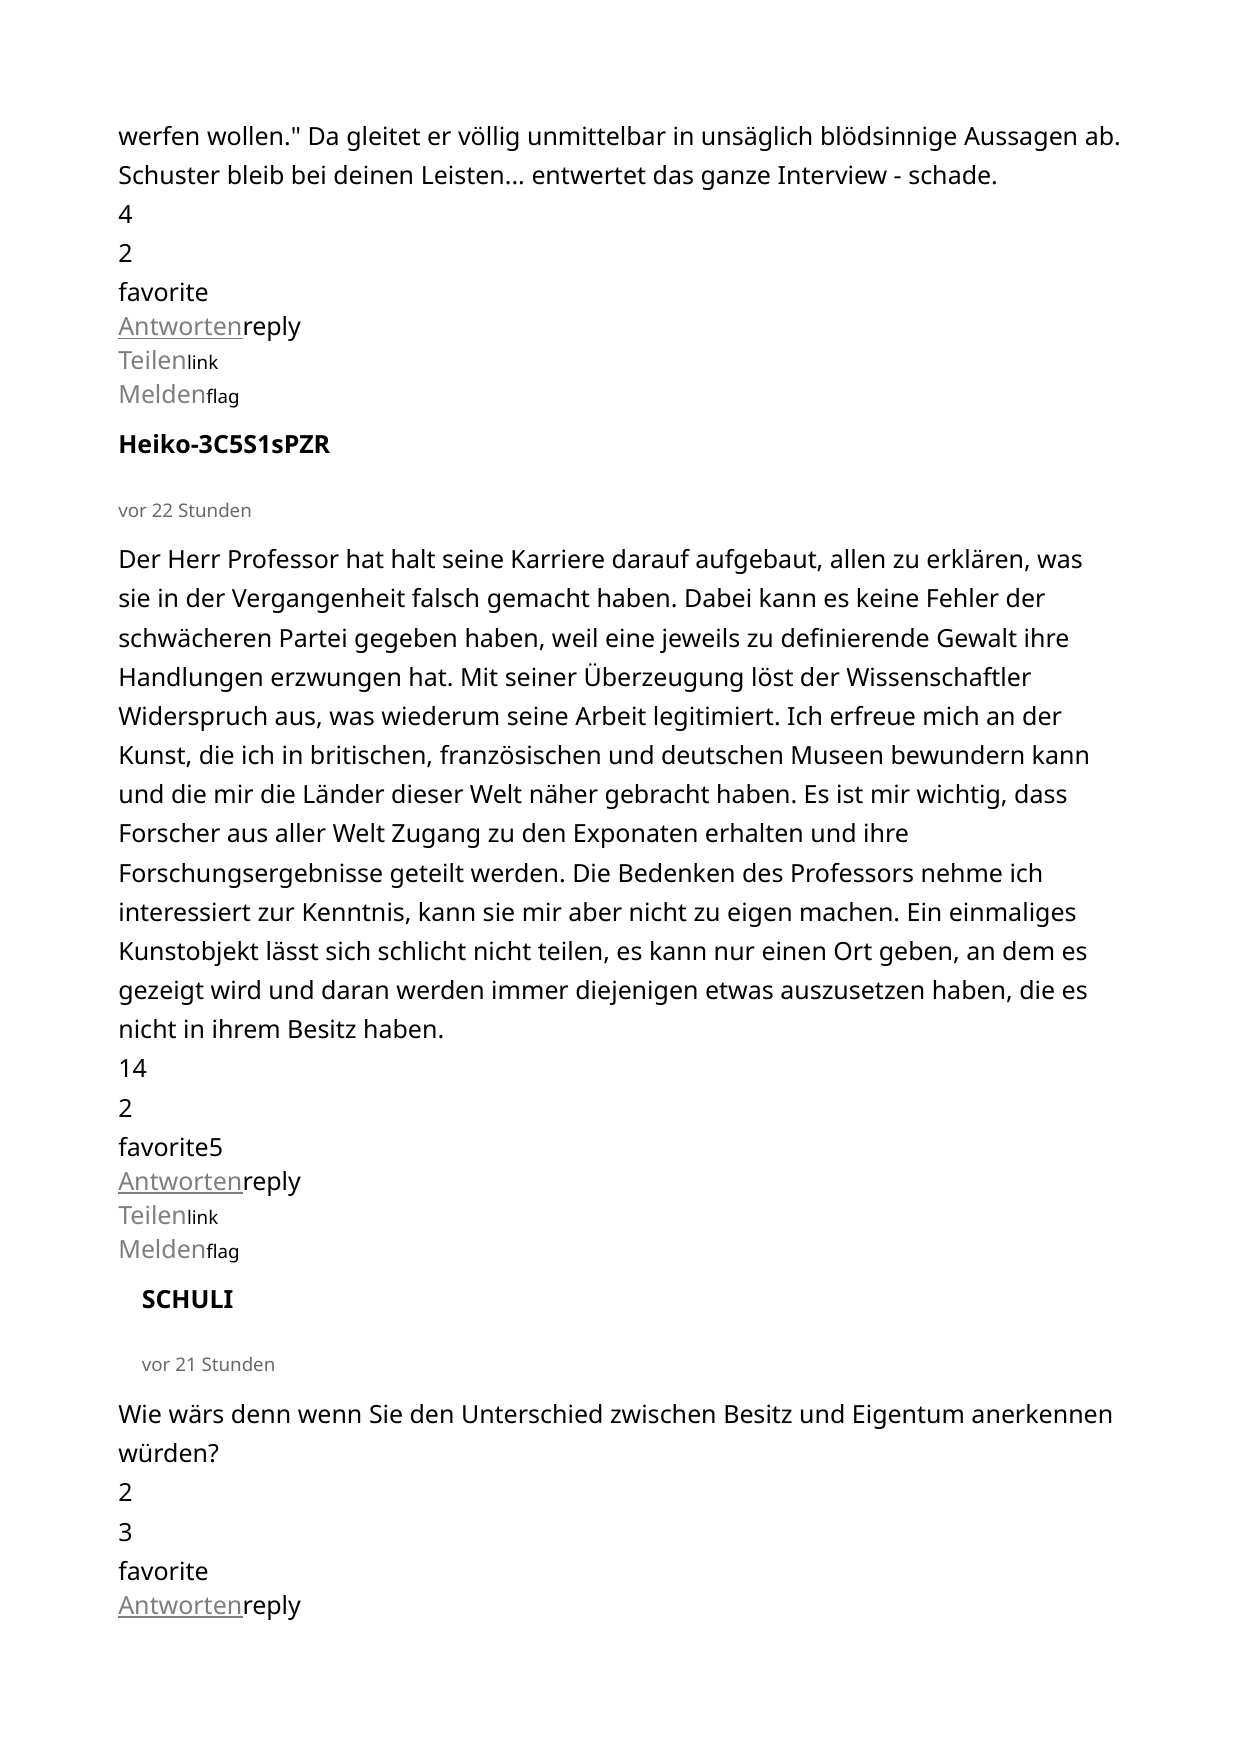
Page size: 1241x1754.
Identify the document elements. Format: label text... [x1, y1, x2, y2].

text Antwortenreply [118, 1163, 1122, 1198]
text vor 21 Stunden [142, 1352, 1117, 1377]
text favorite [118, 1553, 1122, 1587]
text 4 [118, 196, 1122, 231]
text Wie wärs denn wenn Sie den Unterschied zwischen Besitz und Eigentum anerkennen würden? [118, 1397, 1122, 1470]
text Der Herr Professor hat halt seine Karriere darauf aufgebaut, allen zu erklären, was sie in der Vergangenheit falsch gemacht haben. Dabei kann es keine Fehler der schwächeren Partei gegeben haben, weil eine jeweils zu definierende Gewalt ihre Handlungen erzwungen hat. Mit seiner Überzeugung löst der Wissenschaftler Widerspruch aus, was wiederum seine Arbeit legitimiert. Ich erfreue mich an der Kunst, die ich in britischen, französischen und deutschen Museen bewundern kann und die mir die Länder dieser Welt näher gebracht haben. Es ist mir wichtig, dass Forscher aus aller Welt Zugang zu den Exponaten erhalten und ihre Forschungsergebnisse geteilt werden. Die Bedenken des Professors nehme ich interessiert zur Kenntnis, kann sie mir aber nicht zu eigen machen. Ein einmaliges Kunstobjekt lässt sich schlicht nicht teilen, es kann nur einen Ort geben, an dem es gezeigt wird und daran werden immer diejenigen etwas auszusetzen haben, die es nicht in ihrem Besitz haben. [118, 542, 1122, 1046]
text Antwortenreply [118, 1587, 1122, 1621]
text Meldenflag [118, 377, 1122, 411]
text 2 [118, 1090, 1122, 1124]
text 2 [118, 236, 1122, 270]
text favorite5 [118, 1129, 1122, 1163]
text werfen wollen." Da gleitet er völlig unmittelbar in unsäglich blödsinnige Aussagen ab. Schuster bleib bei deinen Leisten... entwertet das ganze Interview - schade. [118, 118, 1122, 191]
text 2 [118, 1475, 1122, 1509]
text favorite [118, 275, 1122, 309]
text Heiko-3C5S1sPZR [118, 427, 1114, 461]
text SCHULI [142, 1281, 1114, 1315]
text Antwortenreply [118, 309, 1122, 343]
text Teilenlink [118, 343, 1122, 377]
text 3 [118, 1514, 1122, 1548]
text Meldenflag [118, 1232, 1122, 1266]
text vor 22 Stunden [118, 497, 1117, 523]
text Teilenlink [118, 1198, 1122, 1232]
text 14 [118, 1051, 1122, 1085]
